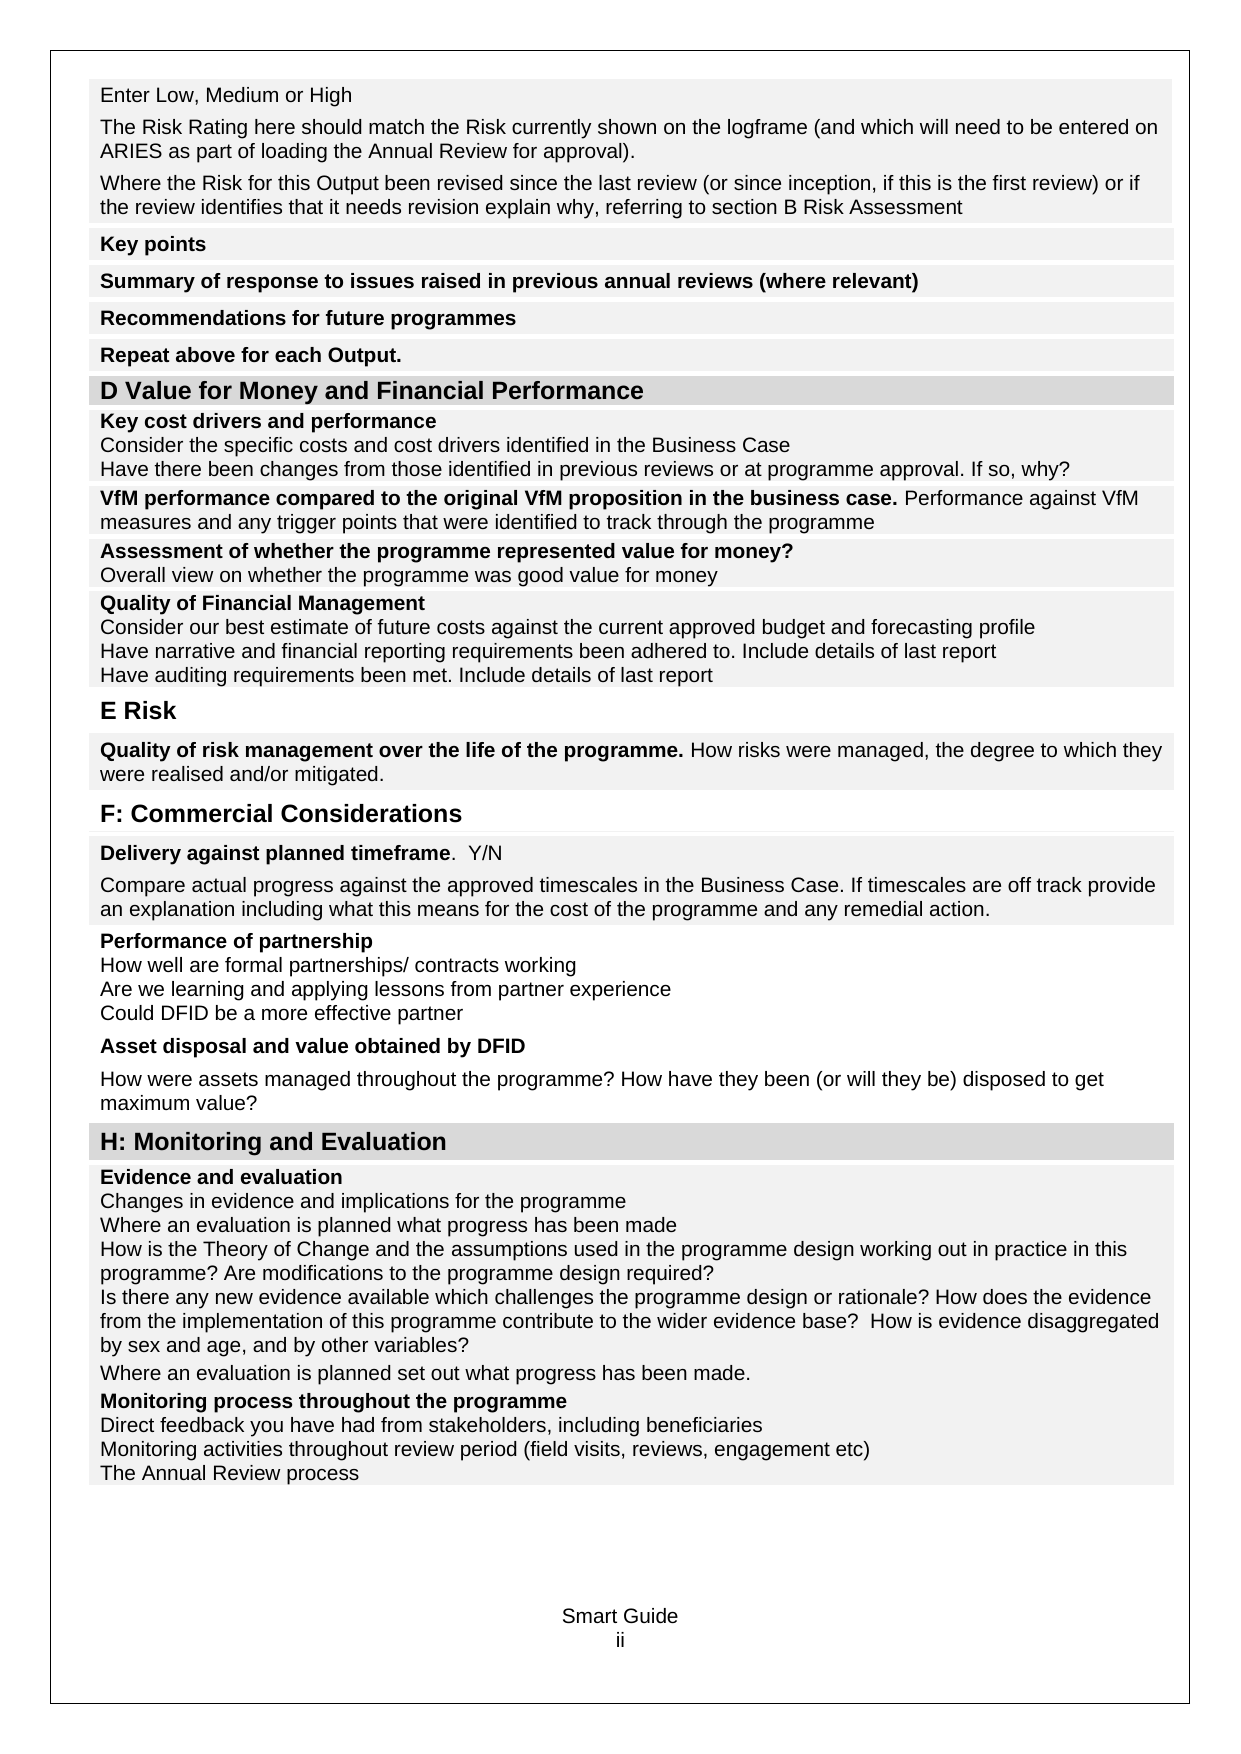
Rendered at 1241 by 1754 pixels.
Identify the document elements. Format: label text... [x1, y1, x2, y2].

table_cell Delivery against planned timeframe. Y/N Compare actual progress against the approved timescales in the Business Case. If timescales are off track provide an explanation including what this means for the cost of the programme and any remedial action. [89, 836, 1174, 925]
table_cell E Risk [89, 692, 1174, 729]
table_cell Summary of response to issues raised in previous annual reviews (where relevant) [89, 265, 1174, 297]
table_cell D Value for Money and Financial Performance [89, 376, 1174, 405]
table_cell Asset disposal and value obtained by DFID How were assets managed throughout the programme? How have they been (or will they be) disposed to get maximum value? [89, 1030, 1174, 1118]
table_cell Repeat above for each Output. [89, 339, 1174, 371]
table_cell Recommendations for future programmes [89, 302, 1174, 334]
table_cell F: Commercial Considerations [89, 795, 1174, 831]
table_cell Key cost drivers and performance Consider the specific costs and cost drivers identified in the Business Case Have there been changes from those identified in previous reviews or at programme approval. If so, why? [89, 410, 1174, 481]
table_cell Key points [89, 228, 1174, 260]
table_cell Quality of risk management over the life of the programme. How risks were managed, the degree to which they were realised and/or mitigated. [89, 733, 1174, 790]
table_cell Evidence and evaluation Changes in evidence and implications for the programme Where an evaluation is planned what progress has been made How is the Theory of Change and the assumptions used in the programme design working out in practice in this programme? Are modifications to the programme design required? Is there any new evidence available which challenges the programme design or rationale? How does the evidence from the implementation of this programme contribute to the wider evidence base? How is evidence disaggregated by sex and age, and by other variables? Where an evaluation is planned set out what progress has been made. Monitoring process throughout the programme Direct feedback you have had from stakeholders, including beneficiaries Monitoring activities throughout review period (field visits, reviews, engagement etc) The Annual Review process [89, 1165, 1174, 1485]
table_cell Enter Low, Medium or High The Risk Rating here should match the Risk currently shown on the logframe (and which will need to be entered on ARIES as part of loading the Annual Review for approval). Where the Risk for this Output been revised since the last review (or since inception, if this is the first review) or if the review identifies that it needs revision explain why, referring to section B Risk Assessment [89, 79, 1172, 223]
table_cell Performance of partnership How well are formal partnerships/ contracts working Are we learning and applying lessons from partner experience Could DFID be a more effective partner [89, 930, 1174, 1025]
table_cell H: Monitoring and Evaluation [89, 1123, 1174, 1160]
